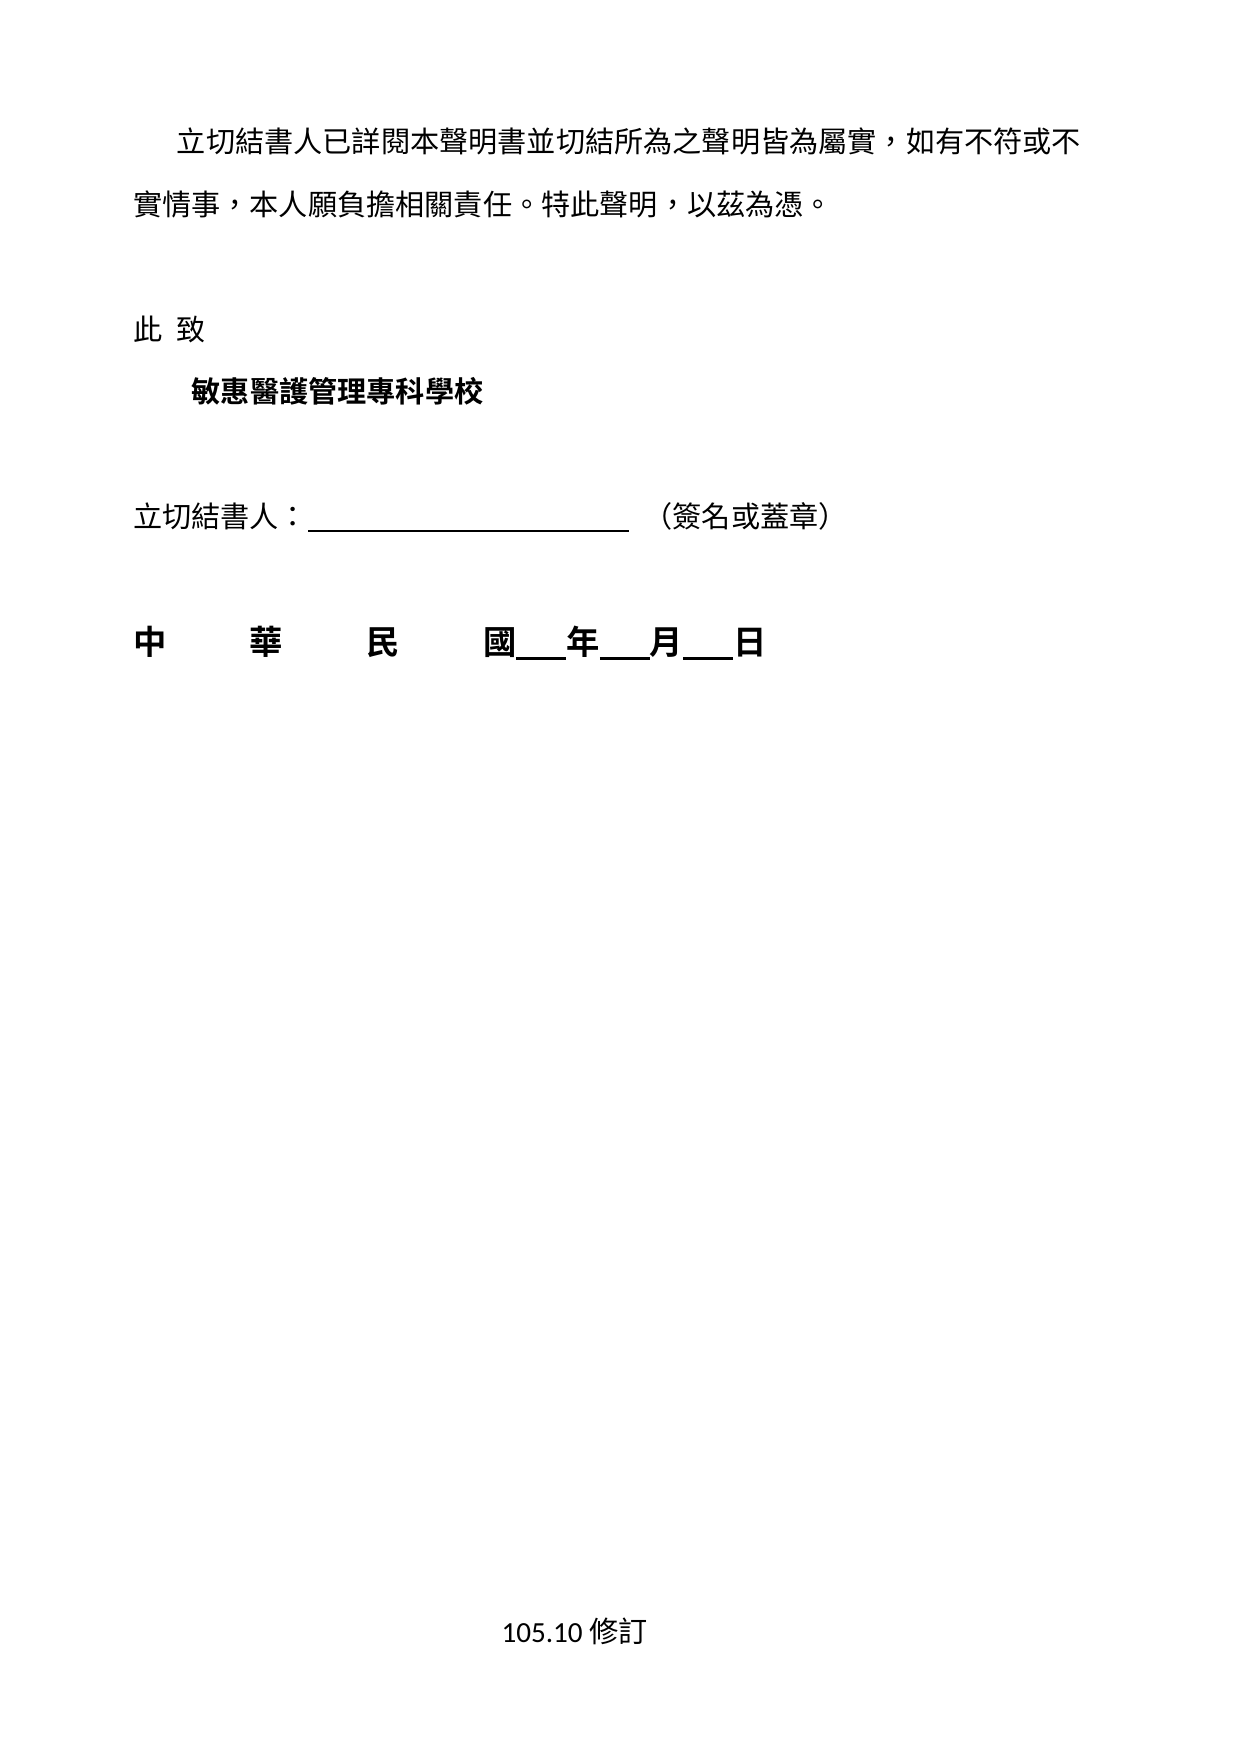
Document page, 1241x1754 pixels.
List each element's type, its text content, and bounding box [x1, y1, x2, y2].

text 立切結書人已詳閱本聲明書並切結所為之聲明皆為屬實，如有不符或不實情事，本人願負擔相關責任。特此聲明，以茲為憑。 [133, 98, 1107, 223]
text 此 致 [133, 286, 1107, 348]
text 中 華 民 國 年 月 日 [133, 598, 1107, 661]
text 敏惠醫護管理專科學校 [133, 348, 1107, 411]
text 立切結書人： （簽名或蓋章） [133, 473, 1107, 536]
